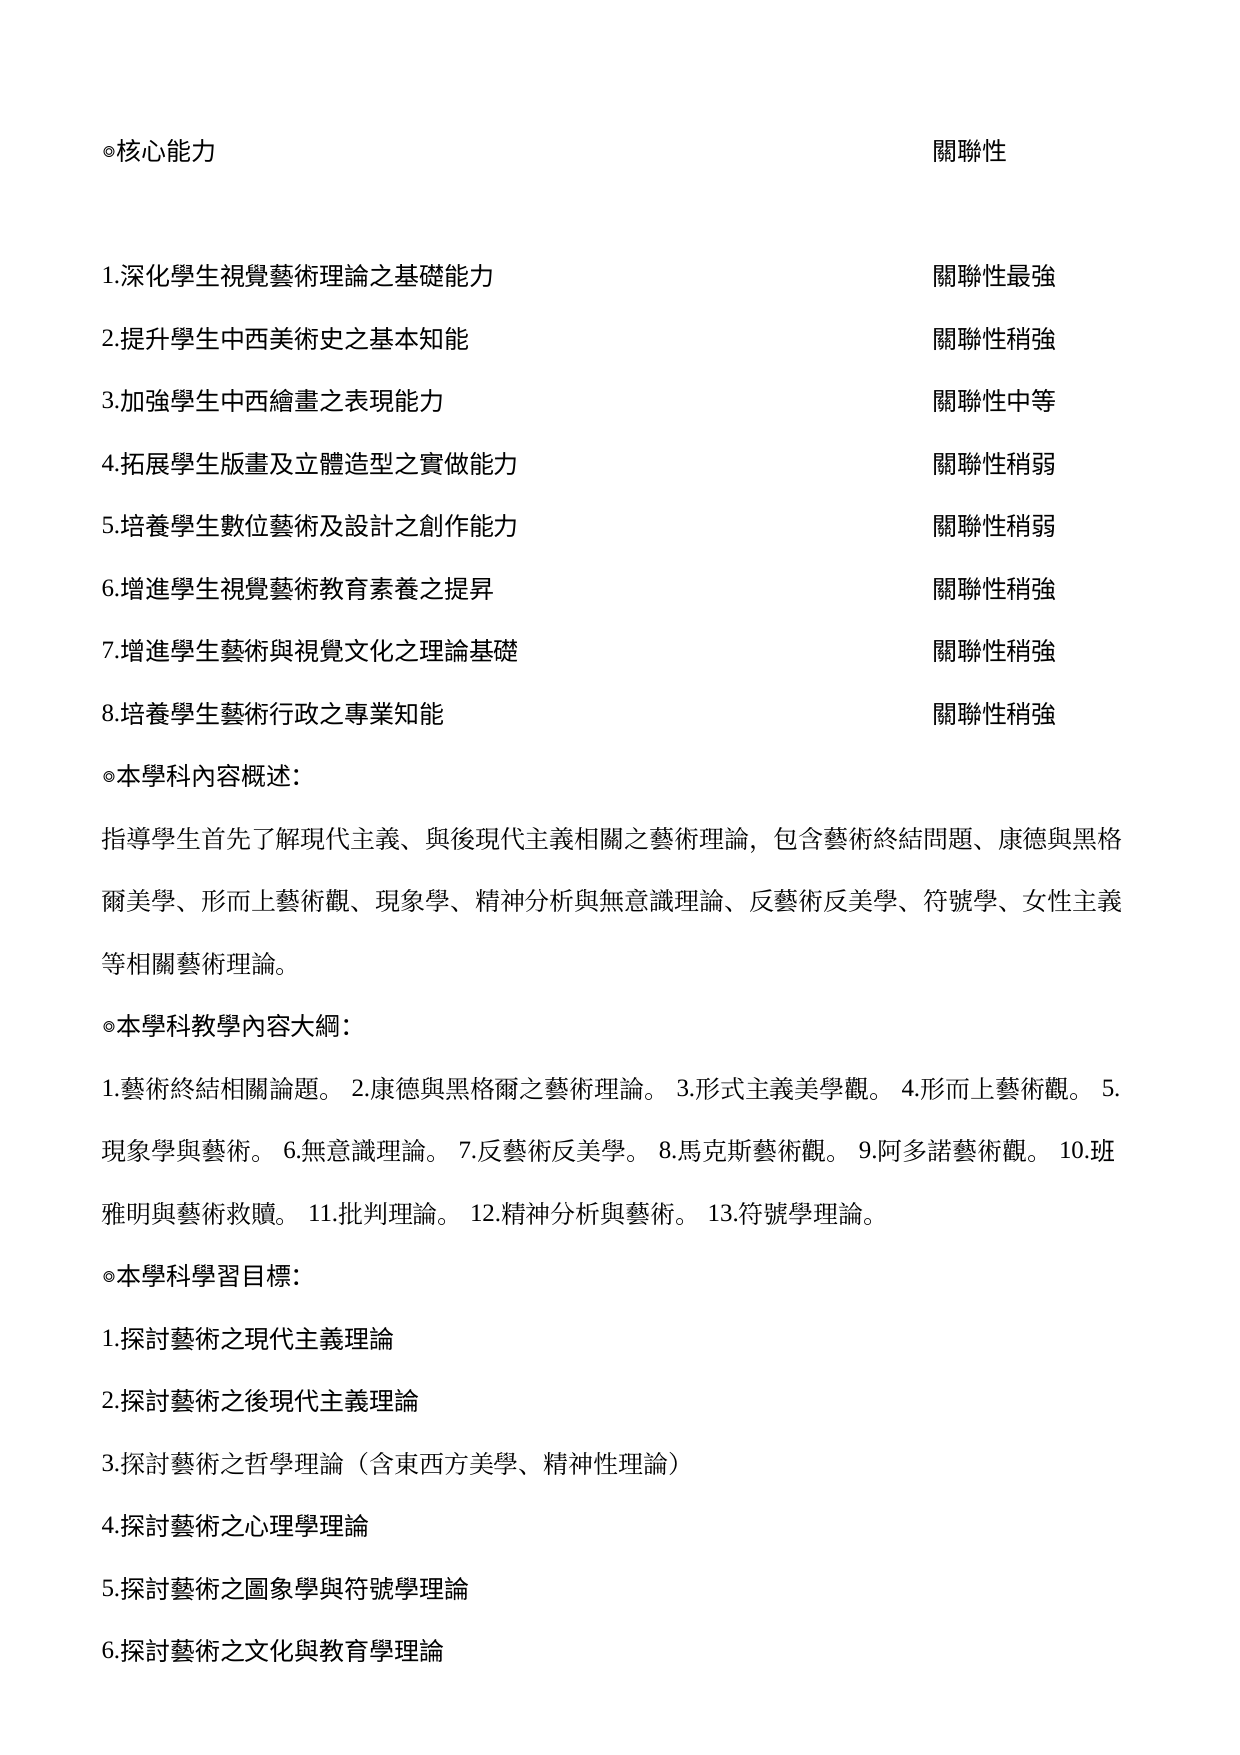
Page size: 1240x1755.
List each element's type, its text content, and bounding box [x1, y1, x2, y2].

text 1.探討藝術之現代主義理論 [101, 1296, 1182, 1358]
text 現象學與藝術。 6.無意識理論。 7.反藝術反美學。 8.馬克斯藝術觀。 9.阿多諾藝術觀。 10.班 [101, 1108, 1182, 1171]
text 5.培養學生數位藝術及設計之創作能力 關聯性稍弱 [101, 483, 1182, 546]
text ◎本學科內容概述： [101, 733, 1182, 796]
text 等相關藝術理論。 [101, 921, 1182, 983]
text 指導學生首先了解現代主義、與後現代主義相關之藝術理論，包含藝術終結問題、康德與黑格 [101, 796, 1182, 858]
text 6.探討藝術之文化與教育學理論 [101, 1608, 1182, 1671]
text 4.探討藝術之心理學理論 [101, 1483, 1182, 1546]
text 關聯性 [932, 108, 1182, 171]
text 2.探討藝術之後現代主義理論 [101, 1358, 1182, 1421]
text ◎核心能力 [101, 108, 932, 171]
text 1.深化學生視覺藝術理論之基礎能力 關聯性最強 [101, 233, 1182, 296]
text 3.探討藝術之哲學理論（含東西方美學、精神性理論） [101, 1421, 1182, 1483]
text 2.提升學生中西美術史之基本知能 關聯性稍強 [101, 296, 1182, 358]
text ◎本學科學習目標： [101, 1233, 1182, 1296]
text ◎本學科教學內容大綱： [101, 983, 1182, 1046]
text 7.增進學生藝術與視覺文化之理論基礎 關聯性稍強 [101, 608, 1182, 671]
text 3.加強學生中西繪畫之表現能力 關聯性中等 [101, 358, 1182, 421]
text 5.探討藝術之圖象學與符號學理論 [101, 1546, 1182, 1608]
text 1.藝術終結相關論題。 2.康德與黑格爾之藝術理論。 3.形式主義美學觀。 4.形而上藝術觀。 5. [101, 1046, 1182, 1108]
text 爾美學、形而上藝術觀、現象學、精神分析與無意識理論、反藝術反美學、符號學、女性主義 [101, 858, 1182, 921]
text 雅明與藝術救贖。 11.批判理論。 12.精神分析與藝術。 13.符號學理論。 [101, 1171, 1182, 1233]
text 6.增進學生視覺藝術教育素養之提昇 關聯性稍強 [101, 546, 1182, 608]
text 8.培養學生藝術行政之專業知能 關聯性稍強 [101, 671, 1182, 733]
text 4.拓展學生版畫及立體造型之實做能力 關聯性稍弱 [101, 421, 1182, 483]
